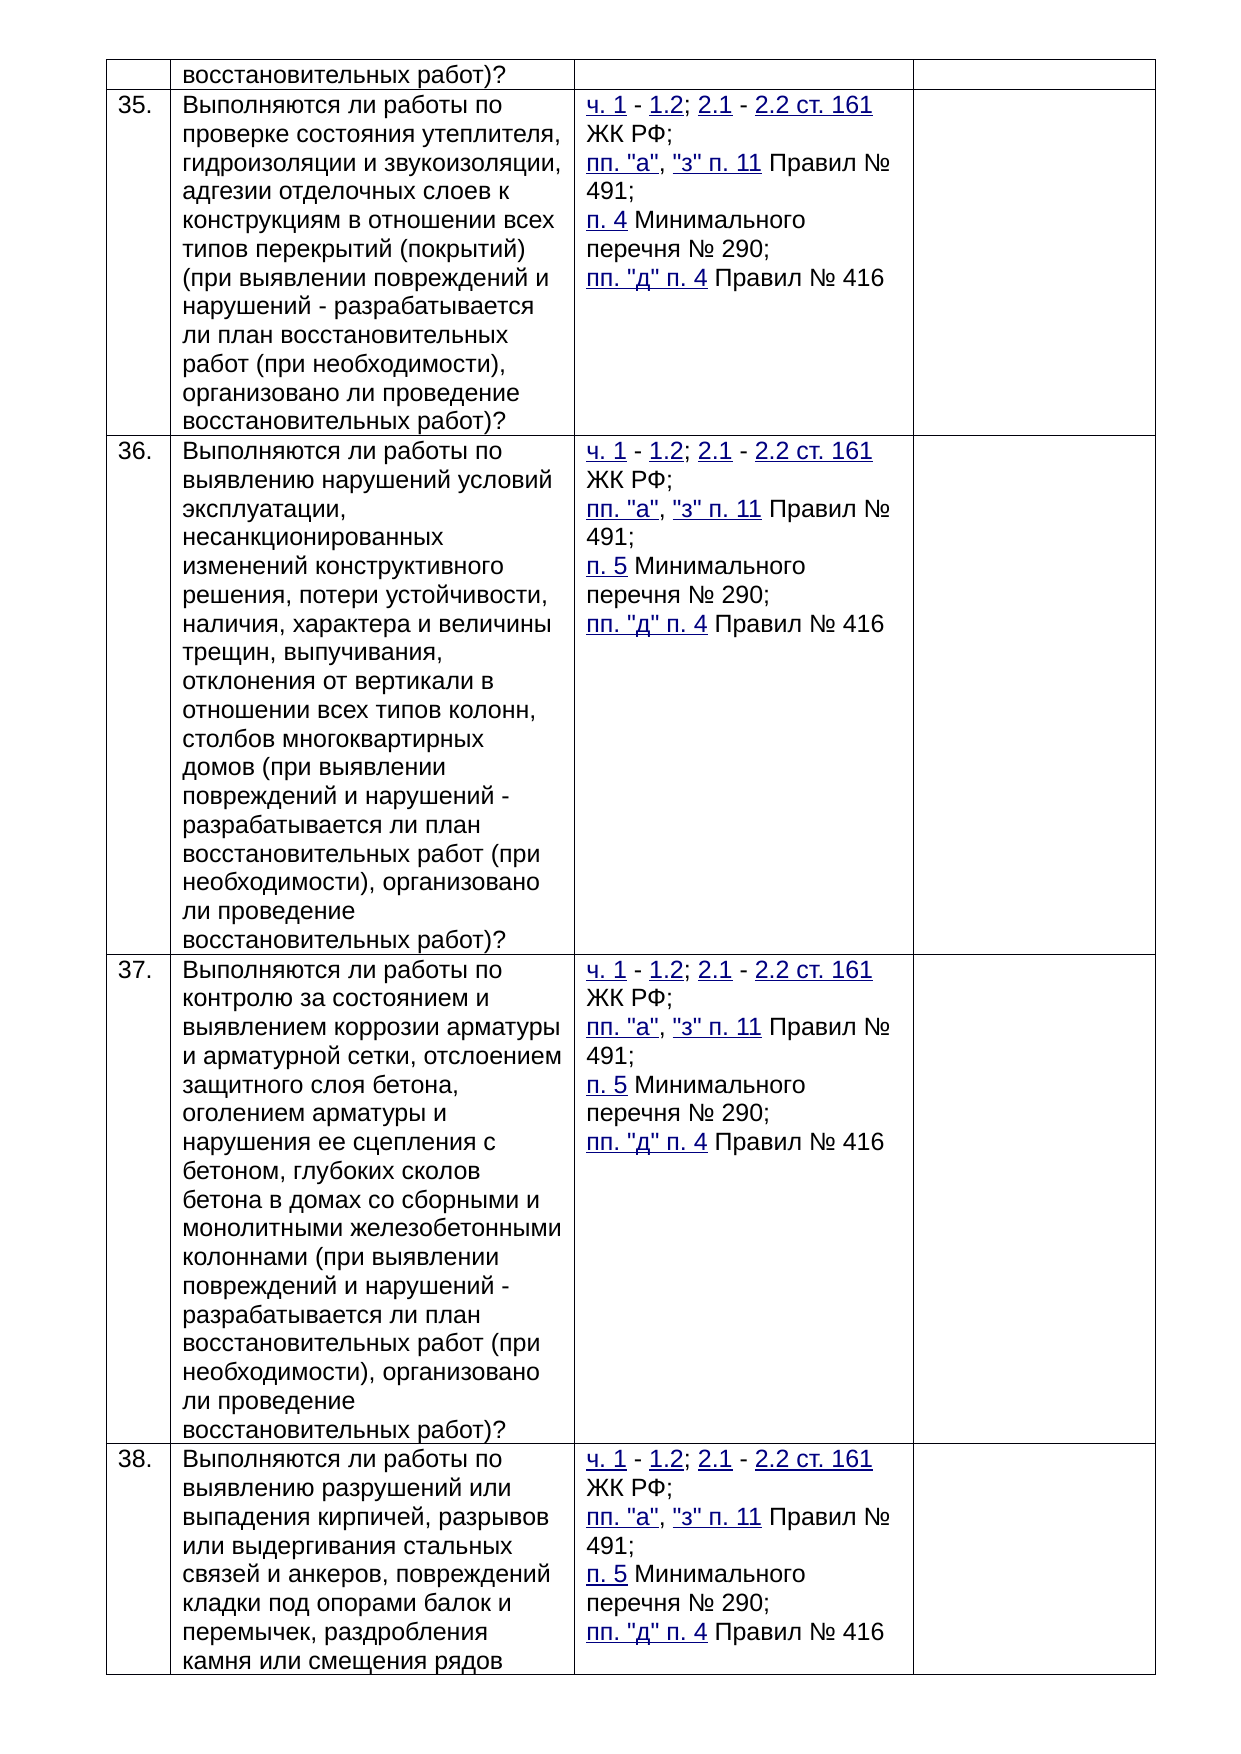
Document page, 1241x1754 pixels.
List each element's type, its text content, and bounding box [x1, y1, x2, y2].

table_cell [914, 436, 1155, 953]
table_cell Выполняются ли работы по проверке состояния утеплителя, гидроизоляции и звукоизоляции, адгезии отделочных слоев к конструкциям в отношении всех типов перекрытий (покрытий) (при выявлении повреждений и нарушений - разрабатывается ли план восстановительных работ (при необходимости), организовано ли проведение восстановительных работ)? [171, 90, 574, 435]
table_cell [914, 60, 1155, 89]
table_cell ч. 1 - 1.2; 2.1 - 2.2 ст. 161 ЖК РФ; пп. "а", "з" п. 11 Правил № 491; п. 5 Минимального перечня № 290; пп. "д" п. 4 Правил № 416 [575, 1444, 913, 1674]
table_cell [107, 955, 170, 1443]
table_cell [107, 1444, 170, 1674]
table_cell Выполняются ли работы по выявлению нарушений условий эксплуатации, несанкционированных изменений конструктивного решения, потери устойчивости, наличия, характера и величины трещин, выпучивания, отклонения от вертикали в отношении всех типов колонн, столбов многоквартирных домов (при выявлении повреждений и нарушений - разрабатывается ли план восстановительных работ (при необходимости), организовано ли проведение восстановительных работ)? [171, 436, 574, 953]
table_cell [575, 60, 913, 89]
table_cell [107, 90, 170, 435]
table_cell [107, 60, 170, 89]
table_cell [107, 436, 170, 953]
table_cell ч. 1 - 1.2; 2.1 - 2.2 ст. 161 ЖК РФ; пп. "а", "з" п. 11 Правил № 491; п. 5 Минимального перечня № 290; пп. "д" п. 4 Правил № 416 [575, 955, 913, 1443]
table_cell Выполняются ли работы по контролю за состоянием и выявлением коррозии арматуры и арматурной сетки, отслоением защитного слоя бетона, оголением арматуры и нарушения ее сцепления с бетоном, глубоких сколов бетона в домах со сборными и монолитными железобетонными колоннами (при выявлении повреждений и нарушений - разрабатывается ли план восстановительных работ (при необходимости), организовано ли проведение восстановительных работ)? [171, 955, 574, 1443]
table_cell ч. 1 - 1.2; 2.1 - 2.2 ст. 161 ЖК РФ; пп. "а", "з" п. 11 Правил № 491; п. 4 Минимального перечня № 290; пп. "д" п. 4 Правил № 416 [575, 90, 913, 435]
table_cell восстановительных работ)? [171, 60, 574, 89]
table_cell Выполняются ли работы по выявлению разрушений или выпадения кирпичей, разрывов или выдергивания стальных связей и анкеров, повреждений кладки под опорами балок и перемычек, раздробления камня или смещения рядов [171, 1444, 574, 1674]
table_cell [914, 1444, 1155, 1674]
table_cell [914, 90, 1155, 435]
table_cell [914, 955, 1155, 1443]
table_cell ч. 1 - 1.2; 2.1 - 2.2 ст. 161 ЖК РФ; пп. "а", "з" п. 11 Правил № 491; п. 5 Минимального перечня № 290; пп. "д" п. 4 Правил № 416 [575, 436, 913, 953]
